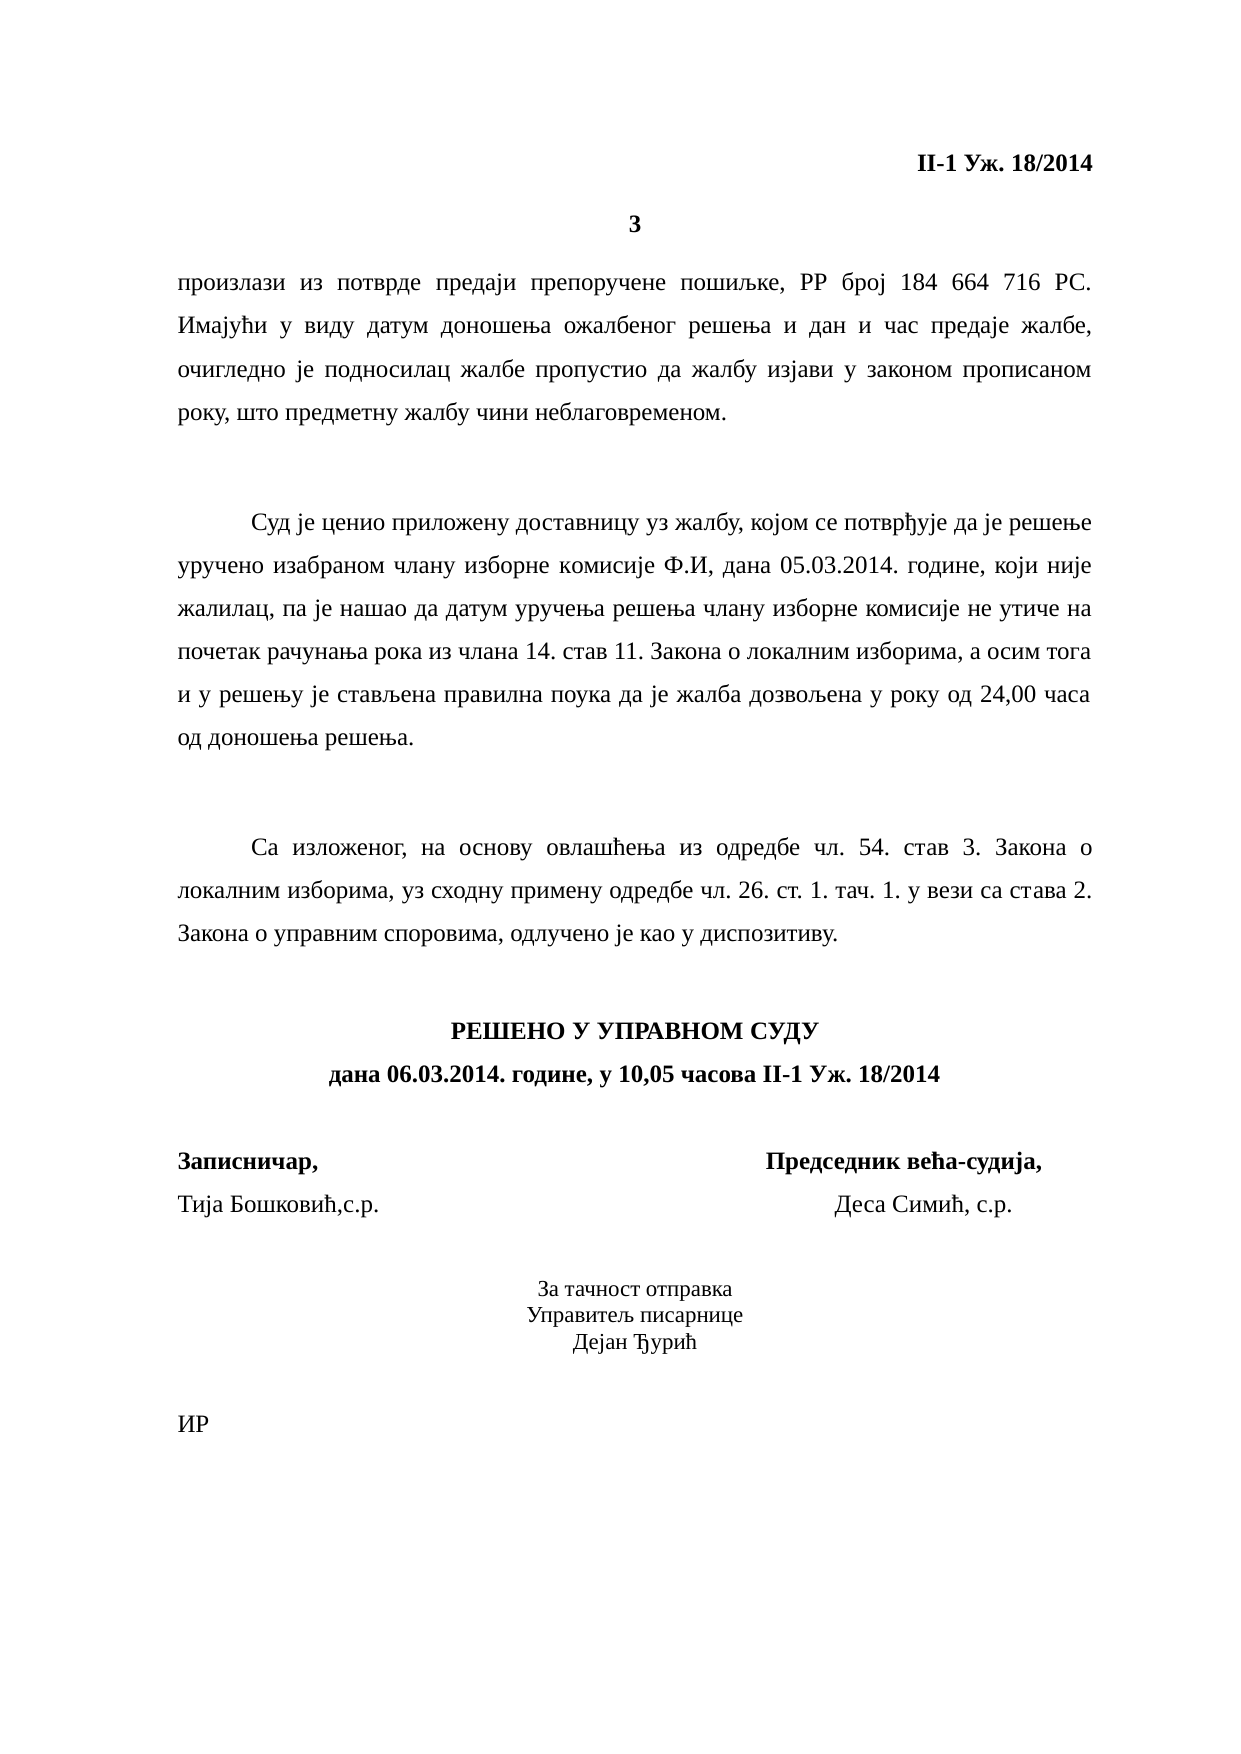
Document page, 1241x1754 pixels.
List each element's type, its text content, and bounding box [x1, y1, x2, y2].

text Дејан Ђурић [177, 1328, 1093, 1354]
text Управитељ писарнице [177, 1301, 1093, 1328]
text ИР [177, 1409, 1091, 1438]
text За тачност отправка [177, 1275, 1093, 1301]
text Тија Бошковић,с.р. Деса Симић, с.р. [177, 1189, 1091, 1218]
text РЕШЕНО У УПРАВНОМ СУДУ [177, 1016, 1093, 1045]
text произлази из потврде предаји препоручене пошиљке, РР број 184 664 716 РС. Имајући у виду датум доношења ожалбеног решења и дан и час предаје жалбе, очигледно је подносилац жалбе пропустио да жалбу изјави у законом прописаном року, што предметну жалбу чини неблаговременом. [177, 267, 1093, 426]
text дана 06.03.2014. године, у 10,05 часова II-1 Уж. 18/2014 [177, 1059, 1091, 1088]
text Са изложеног, на основу овлашћења из одредбе чл. 54. став 3. Закона о локалним изборима, уз сходну примену одредбе чл. 26. ст. 1. тач. 1. у вези са става 2. Закона о управним споровима, одлучено је као у диспозитиву. [177, 832, 1093, 947]
text Записничар, Председник већа-судија, [177, 1146, 1091, 1174]
text Суд је ценио приложену доставницу уз жалбу, којом се потврђује да је решење уручено изабраном члану изборне комисије Ф.И, дана 05.03.2014. године, који није жалилац, па је нашао да датум уручења решења члану изборне комисије не утиче на почетак рачунања рока из члана 14. став 11. Закона о локалним изборима, а осим тога и у решењу је стављена правилна поука да је жалба дозвољена у року од 24,00 часа од доношења решења. [177, 507, 1093, 751]
